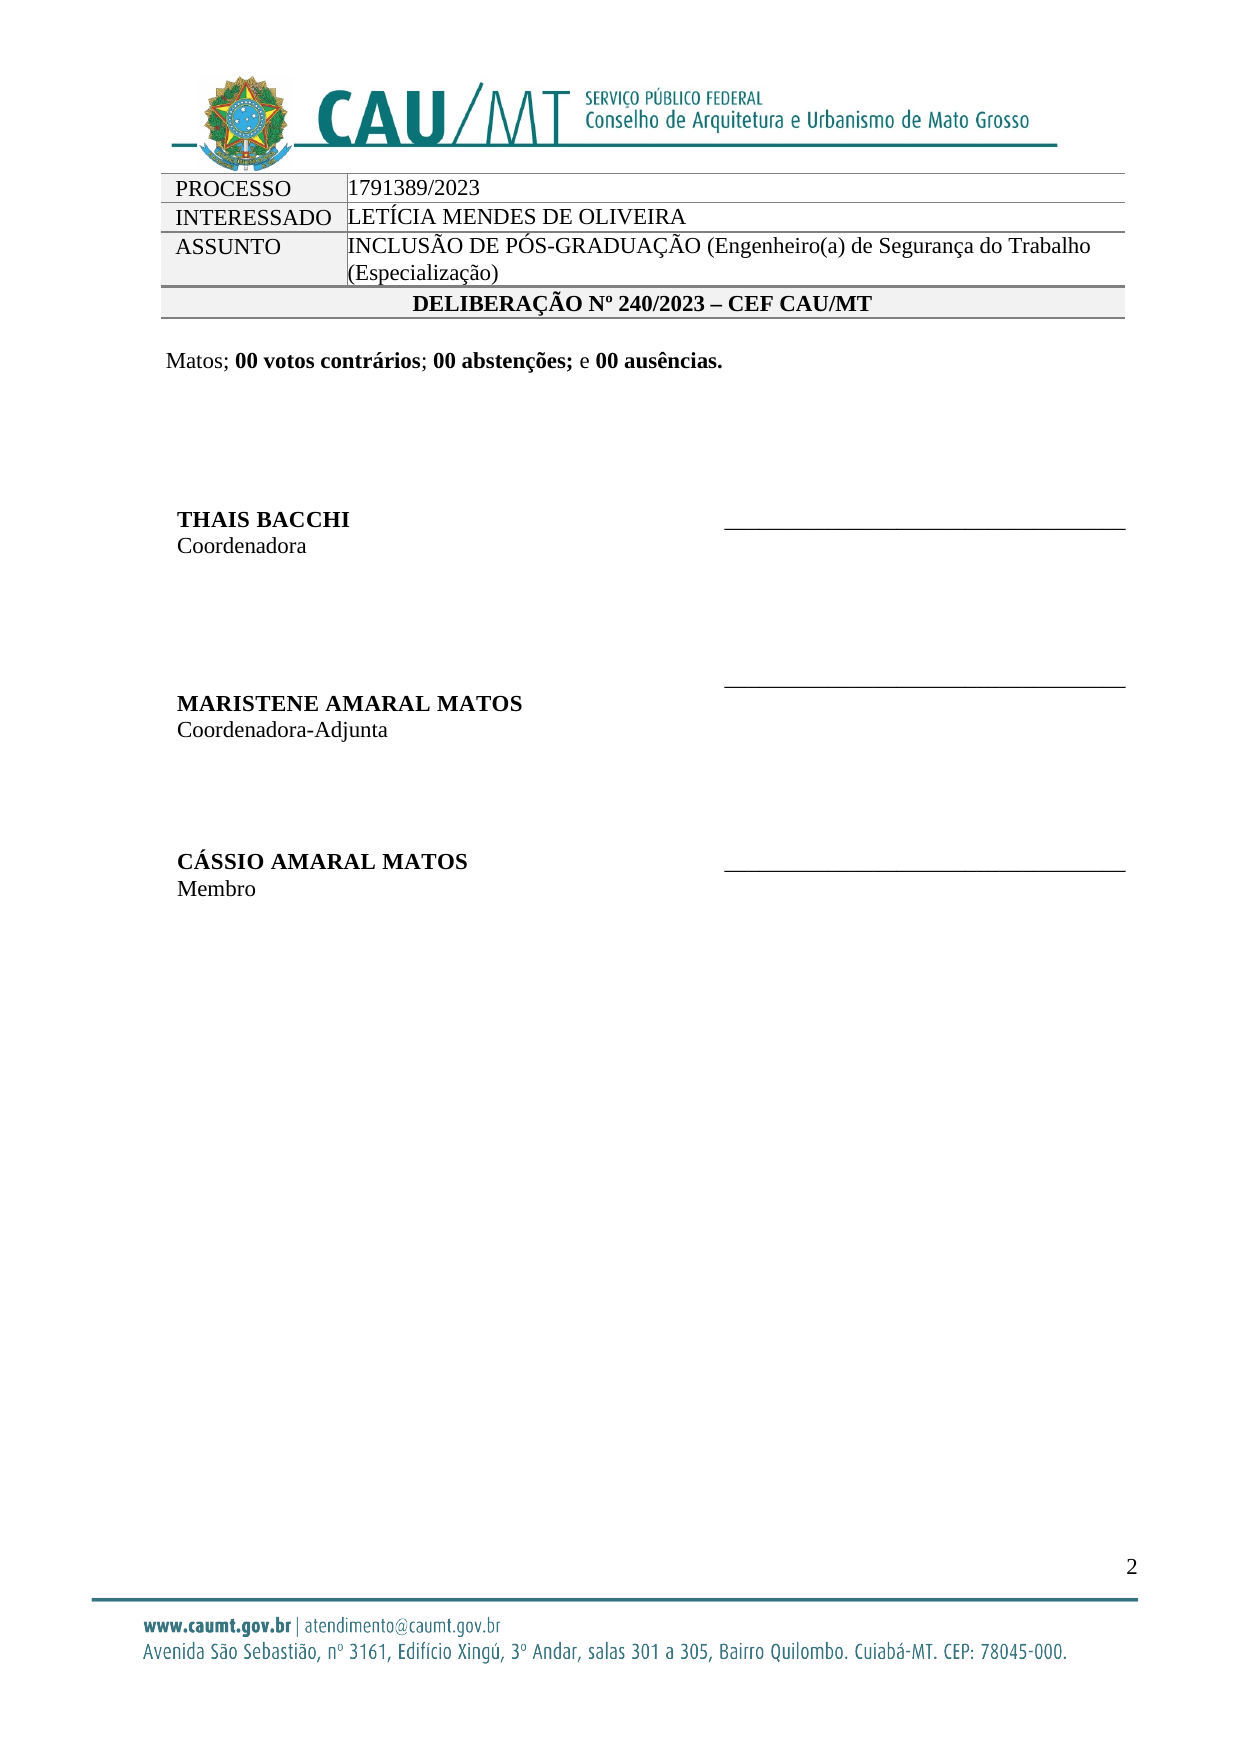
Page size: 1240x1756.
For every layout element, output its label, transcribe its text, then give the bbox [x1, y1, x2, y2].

table_header THAIS BACCHI Coordenadora maristene amaral matos Coordenadora-Adjunta CÁSSIO AMARAL MATOS Membro [92, 506, 639, 954]
table_header ___________________________________ ___________________________________ ___________________________________ [639, 506, 1137, 954]
text Matos; 00 votos contrários; 00 abstenções; e 00 ausências. [166, 347, 1137, 374]
